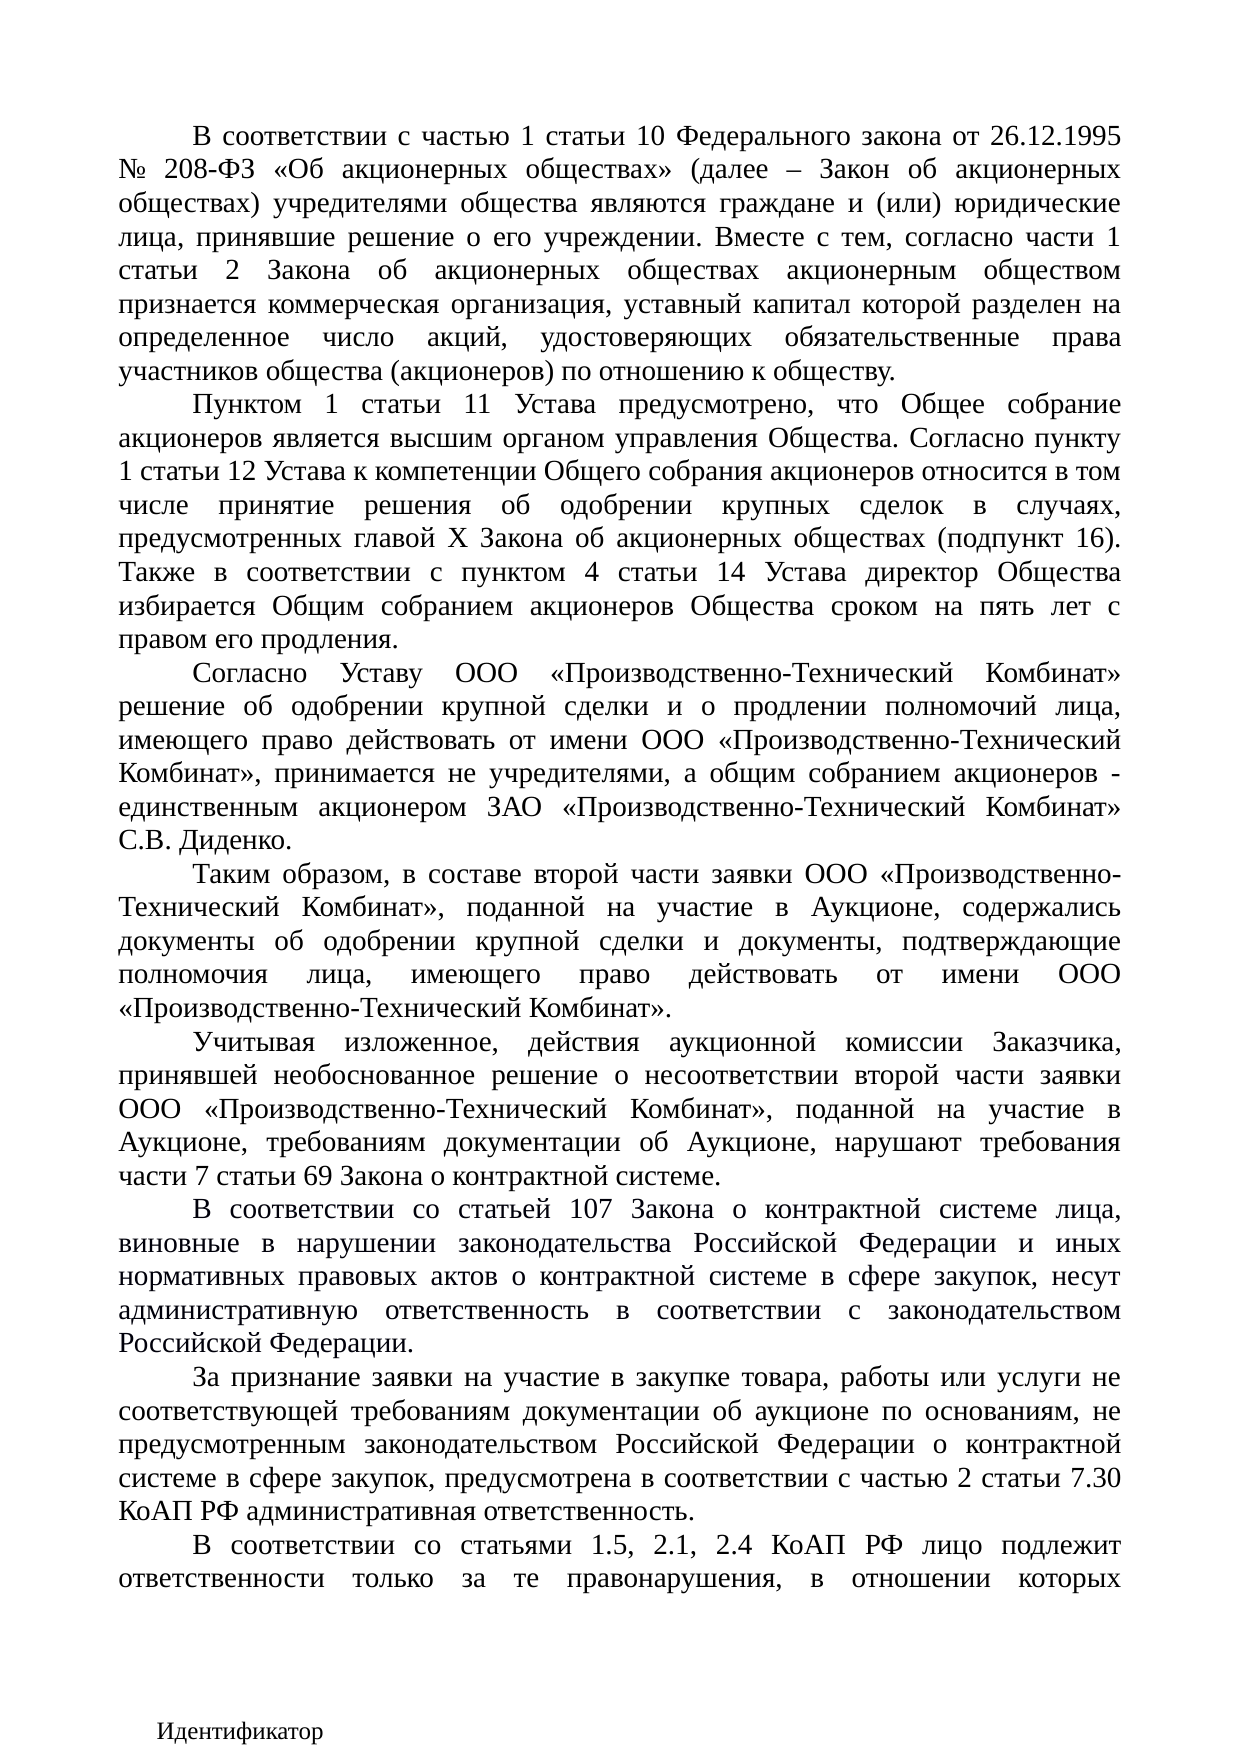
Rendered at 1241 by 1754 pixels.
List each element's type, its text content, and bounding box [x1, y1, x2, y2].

text Таким образом, в составе второй части заявки ООО «Производственно-Технический Комбинат», поданной на участие в Аукционе, содержались документы об одобрении крупной сделки и документы, подтверждающие полномочия лица, имеющего право действовать от имени ООО «Производственно-Технический Комбинат». [118, 856, 1122, 1024]
text Учитывая изложенное, действия аукционной комиссии Заказчика, принявшей необоснованное решение о несоответствии второй части заявки ООО «Производственно-Технический Комбинат», поданной на участие в Аукционе, требованиям документации об Аукционе, нарушают требования части 7 статьи 69 Закона о контрактной системе. [118, 1024, 1122, 1191]
text В соответствии со статьями 1.5, 2.1, 2.4 КоАП РФ лицо подлежит ответственности только за те правонарушения, в отношении которых [118, 1527, 1122, 1594]
text Пунктом 1 статьи 11 Устава предусмотрено, что Общее собрание акционеров является высшим органом управления Общества. Согласно пункту 1 статьи 12 Устава к компетенции Общего собрания акционеров относится в том числе принятие решения об одобрении крупных сделок в случаях, предусмотренных главой Х Закона об акционерных обществах (подпункт 16). Также в соответствии с пунктом 4 статьи 14 Устава директор Общества избирается Общим собранием акционеров Общества сроком на пять лет с правом его продления. [118, 386, 1122, 655]
text В соответствии со статьей 107 Закона о контрактной системе лица, виновные в нарушении законодательства Российской Федерации и иных нормативных правовых актов о контрактной системе в сфере закупок, несут административную ответственность в соответствии с законодательством Российской Федерации. [118, 1191, 1122, 1359]
text За признание заявки на участие в закупке товара, работы или услуги не соответствующей требованиям документации об аукционе по основаниям, не предусмотренным законодательством Российской Федерации о контрактной системе в сфере закупок, предусмотрена в соответствии с частью 2 статьи 7.30 КоАП РФ административная ответственность. [118, 1359, 1122, 1527]
text Согласно Уставу ООО «Производственно-Технический Комбинат» решение об одобрении крупной сделки и о продлении полномочий лица, имеющего право действовать от имени ООО «Производственно-Технический Комбинат», принимается не учредителями, а общим собранием акционеров - единственным акционером ЗАО «Производственно-Технический Комбинат» С.В. Диденко. [118, 655, 1122, 856]
text В соответствии с частью 1 статьи 10 Федерального закона от 26.12.1995 № 208-ФЗ «Об акционерных обществах» (далее – Закон об акционерных обществах) учредителями общества являются граждане и (или) юридические лица, принявшие решение о его учреждении. Вместе с тем, согласно части 1 статьи 2 Закона об акционерных обществах акционерным обществом признается коммерческая организация, уставный капитал которой разделен на определенное число акций, удостоверяющих обязательственные права участников общества (акционеров) по отношению к обществу. [118, 118, 1122, 386]
